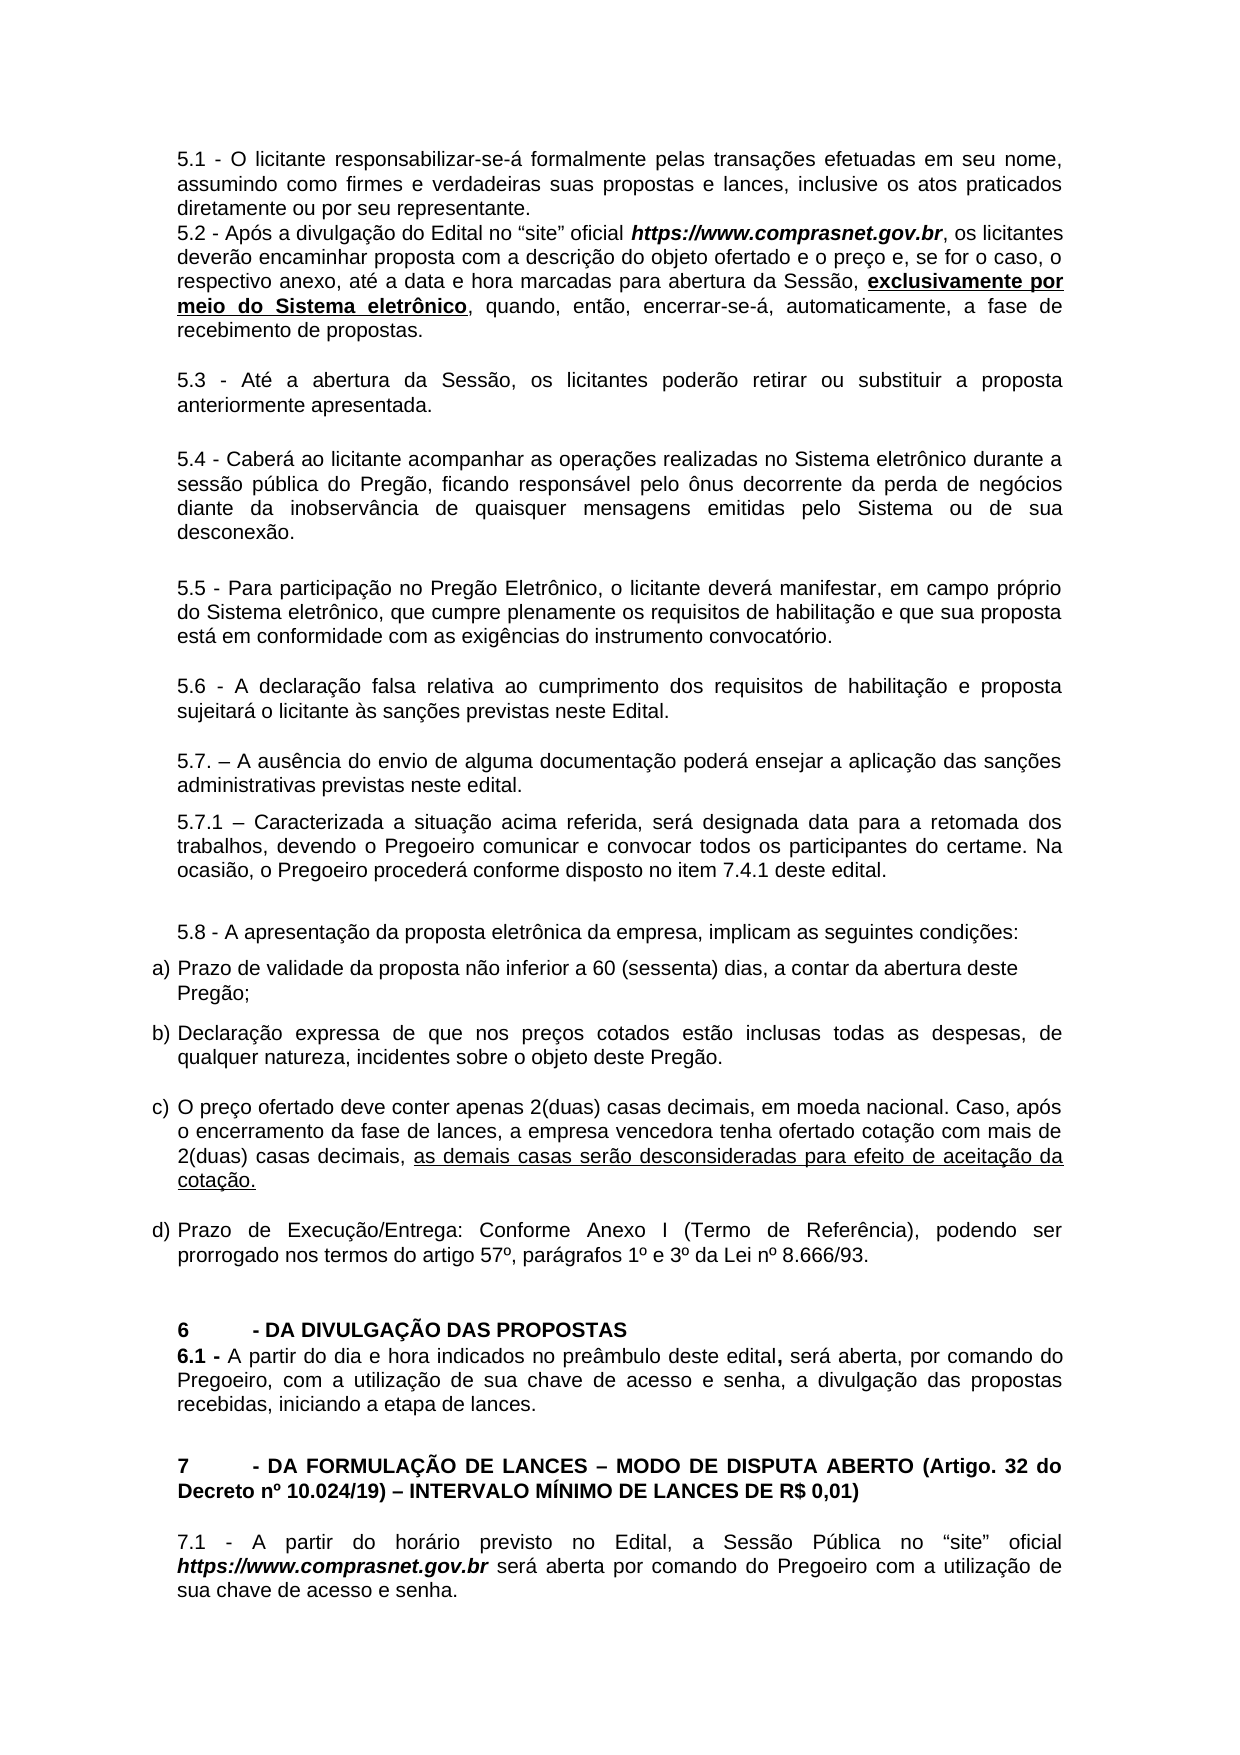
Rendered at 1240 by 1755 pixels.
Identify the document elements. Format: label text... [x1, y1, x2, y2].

text 5.6 - A declaração falsa relativa ao cumprimento dos requisitos de habilitação e proposta sujeitará o licitante às sanções previstas neste Edital. [177, 674, 1063, 723]
subtitle - DA FORMULAÇÃO DE LANCES – MODO DE DISPUTA ABERTO (Artigo. 32 do Decreto nº 10.024/19) – INTERVALO MÍNIMO DE LANCES DE R$ 0,01) [177, 1453, 1063, 1503]
text 5.5 - Para participação no Pregão Eletrônico, o licitante deverá manifestar, em campo próprio do Sistema eletrônico, que cumpre plenamente os requisitos de habilitação e que sua proposta está em conformidade com as exigências do instrumento convocatório. [177, 576, 1063, 648]
text 5.7. – A ausência do envio de alguma documentação poderá ensejar a aplicação das sanções administrativas previstas neste edital. [177, 749, 1063, 797]
text 5.3 - Até a abertura da Sessão, os licitantes poderão retirar ou substituir a proposta anteriormente apresentada. [177, 368, 1063, 416]
text 5.7.1 – Caracterizada a situação acima referida, será designada data para a retomada dos trabalhos, devendo o Pregoeiro comunicar e convocar todos os participantes do certame. Na ocasião, o Pregoeiro procederá conforme disposto no item 7.4.1 deste edital. [177, 809, 1063, 882]
list Declaração expressa de que nos preços cotados estão inclusas todas as despesas, de qualquer natureza, incidentes sobre o objeto deste Pregão. [152, 1021, 1063, 1069]
text 5.4 - Caberá ao licitante acompanhar as operações realizadas no Sistema eletrônico durante a sessão pública do Pregão, ficando responsável pelo ônus decorrente da perda de negócios diante da inobservância de quaisquer mensagens emitidas pelo Sistema ou de sua desconexão. [177, 447, 1063, 544]
text 5.8 - A apresentação da proposta eletrônica da empresa, implicam as seguintes condições: [177, 920, 1063, 944]
text 5.2 - Após a divulgação do Edital no “site” oficial https://www.comprasnet.gov.br, os licitantes deverão encaminhar proposta com a descrição do objeto ofertado e o preço e, se for o caso, o respectivo anexo, até a data e hora marcadas para abertura da Sessão, exclusivamente por meio do Sistema eletrônico, quando, então, encerrar-se-á, automaticamente, a fase de recebimento de propostas. [177, 221, 1063, 342]
text 5.1 - O licitante responsabilizar-se-á formalmente pelas transações efetuadas em seu nome, assumindo como firmes e verdadeiras suas propostas e lances, inclusive os atos praticados diretamente ou por seu representante. [177, 147, 1063, 220]
text 7.1 - A partir do horário previsto no Edital, a Sessão Pública no “site” oficial https://www.comprasnet.gov.br será aberta por comando do Pregoeiro com a utilização de sua chave de acesso e senha. [177, 1529, 1063, 1602]
text Pregão; [177, 981, 1063, 1004]
list Prazo de Execução/Entrega: Conforme Anexo I (Termo de Referência), podendo ser prorrogado nos termos do artigo 57º, parágrafos 1º e 3º da Lei nº 8.666/93. [152, 1218, 1063, 1267]
subtitle - DA DIVULGAÇÃO DAS PROPOSTAS [177, 1318, 1063, 1342]
list O preço ofertado deve conter apenas 2(duas) casas decimais, em moeda nacional. Caso, após o encerramento da fase de lances, a empresa vencedora tenha ofertado cotação com mais de 2(duas) casas decimais, as demais casas serão desconsideradas para efeito de aceitação da cotação. [152, 1095, 1063, 1192]
list Prazo de validade da proposta não inferior a 60 (sessenta) dias, a contar da abertura deste [152, 956, 1063, 980]
text 6.1 - A partir do dia e hora indicados no preâmbulo deste edital, será aberta, por comando do Pregoeiro, com a utilização de sua chave de acesso e senha, a divulgação das propostas recebidas, iniciando a etapa de lances. [177, 1343, 1063, 1416]
